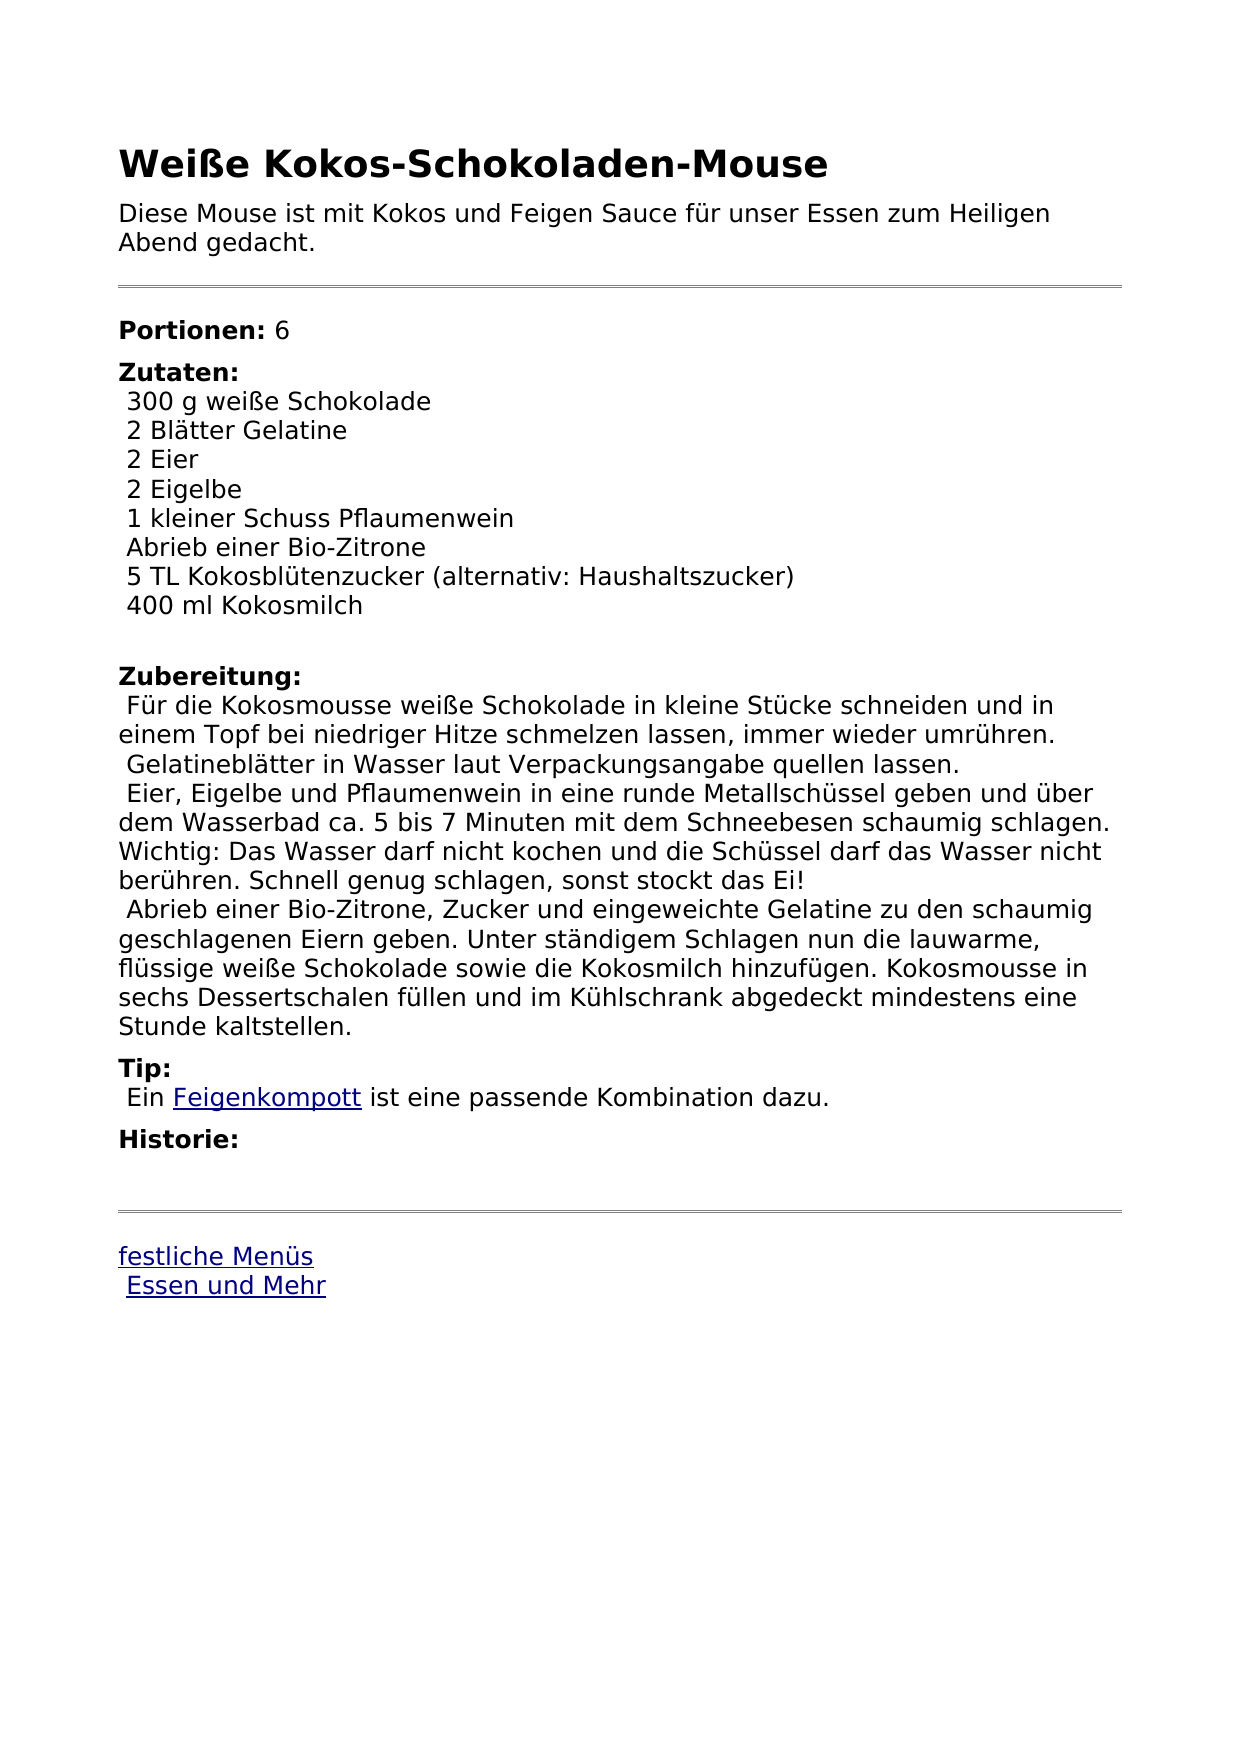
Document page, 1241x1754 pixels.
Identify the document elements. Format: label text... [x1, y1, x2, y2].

text Historie: [118, 1125, 1122, 1183]
subtitle Weiße Kokos-Schokoladen-Mouse [118, 143, 1122, 187]
text Zutaten: 300 g weiße Schokolade 2 Blätter Gelatine 2 Eier 2 Eigelbe 1 kleiner Schuss Pflaumenwein Abrieb einer Bio-Zitrone 5 TL Kokosblütenzucker (alternativ: Haushaltszucker) 400 ml Kokosmilch [118, 358, 1122, 650]
text festliche Menüs Essen und Mehr [118, 1242, 1122, 1300]
text Portionen: 6 [118, 316, 1122, 346]
text Zubereitung: Für die Kokosmousse weiße Schokolade in kleine Stücke schneiden und in einem Topf bei niedriger Hitze schmelzen lassen, immer wieder umrühren. Gelatineblätter in Wasser laut Verpackungsangabe quellen lassen. Eier, Eigelbe und Pflaumenwein in eine runde Metallschüssel geben und über dem Wasserbad ca. 5 bis 7 Minuten mit dem Schneebesen schaumig schlagen. Wichtig: Das Wasser darf nicht kochen und die Schüssel darf das Wasser nicht berühren. Schnell genug schlagen, sonst stockt das Ei! Abrieb einer Bio-Zitrone, Zucker und eingeweichte Gelatine zu den schaumig geschlagenen Eiern geben. Unter ständigem Schlagen nun die lauwarme, flüssige weiße Schokolade sowie die Kokosmilch hinzufügen. Kokosmousse in sechs Dessertschalen füllen und im Kühlschrank abgedeckt mindestens eine Stunde kaltstellen. [118, 662, 1122, 1041]
text Tip: Ein Feigenkompott ist eine passende Kombination dazu. [118, 1054, 1122, 1112]
text Diese Mouse ist mit Kokos und Feigen Sauce für unser Essen zum Heiligen Abend gedacht. [118, 199, 1122, 258]
